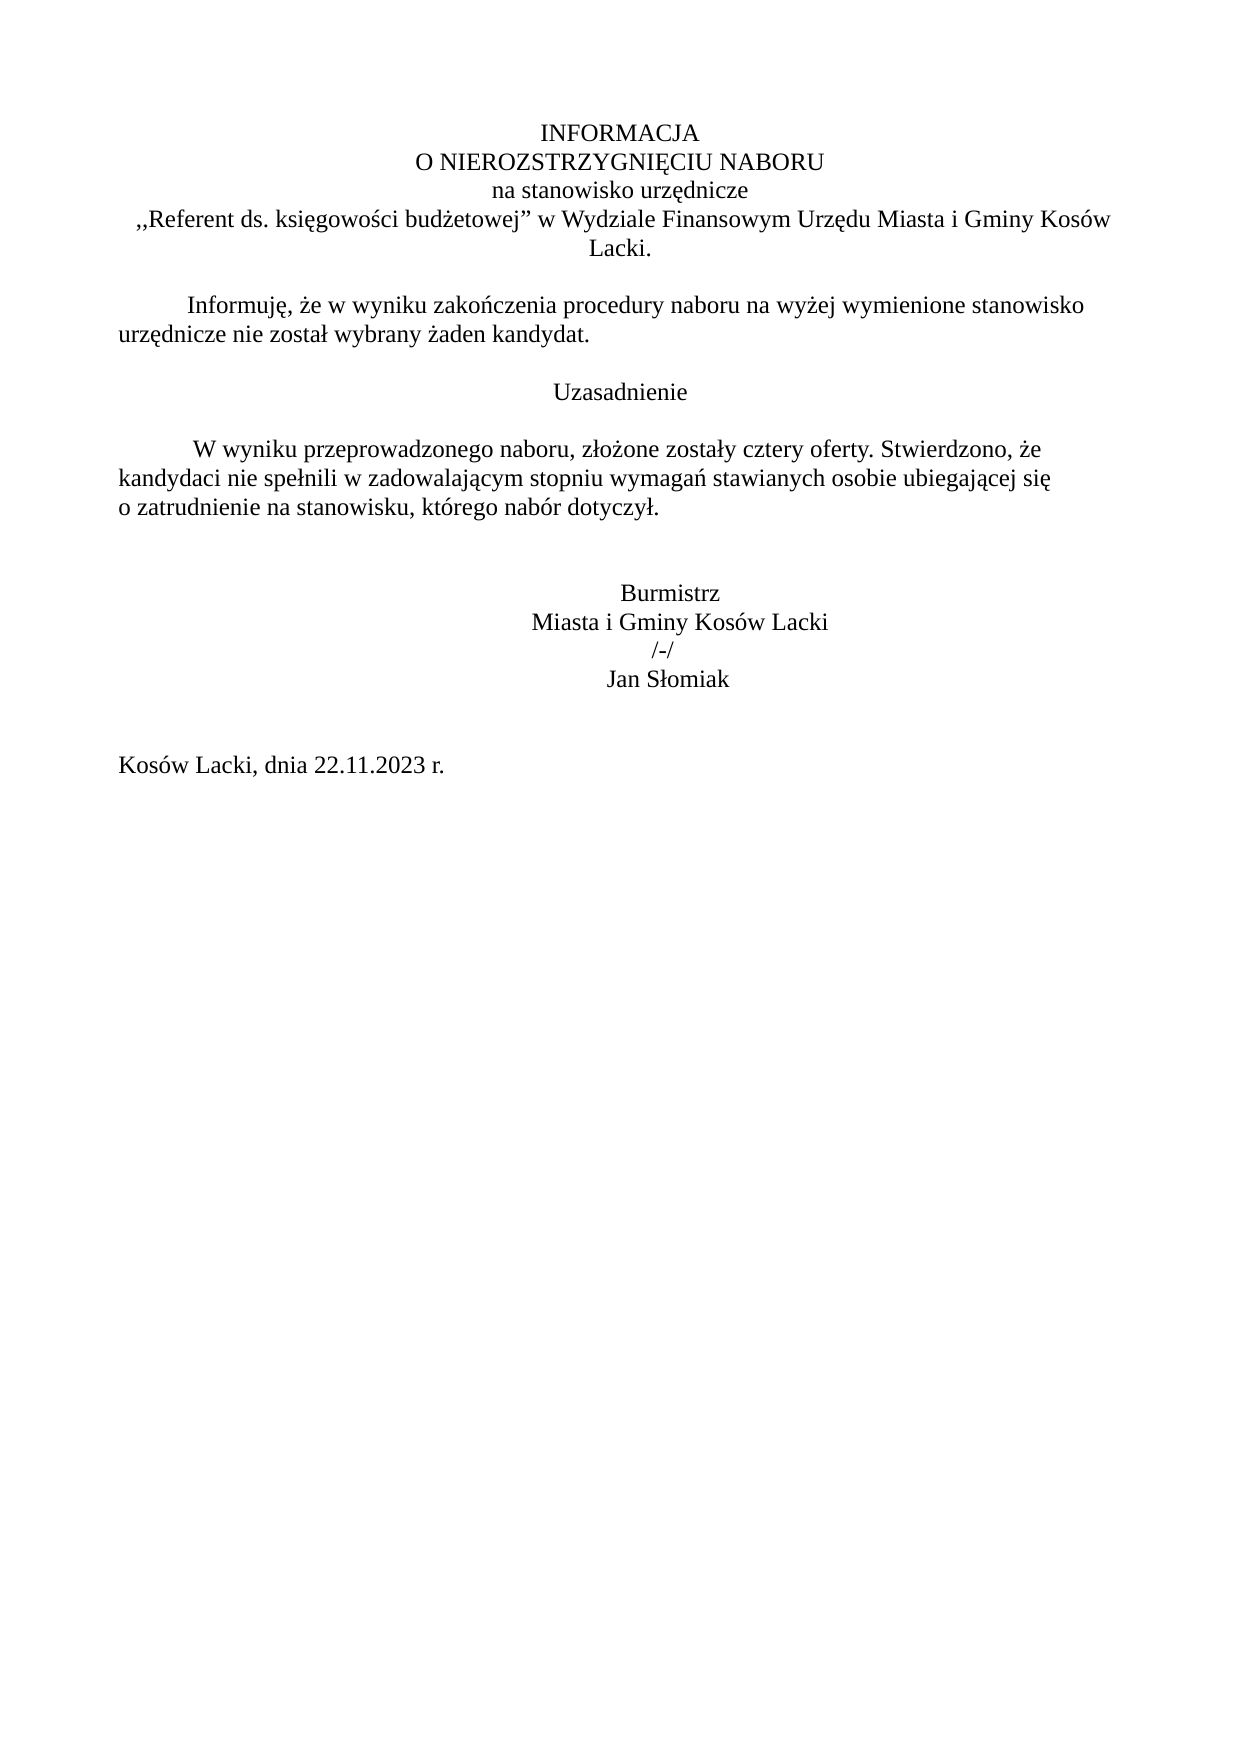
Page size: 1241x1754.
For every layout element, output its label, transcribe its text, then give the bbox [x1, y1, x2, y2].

text /-/ [118, 636, 1122, 664]
text Informuję, że w wyniku zakończenia procedury naboru na wyżej wymienione stanowisko urzędnicze nie został wybrany żaden kandydat. [118, 291, 1122, 348]
text INFORMACJA [118, 118, 1122, 147]
text Jan Słomiak [118, 664, 1122, 693]
text W wyniku przeprowadzonego naboru, złożone zostały cztery oferty. Stwierdzono, że kandydaci nie spełnili w zadowalającym stopniu wymagań stawianych osobie ubiegającej się o zatrudnienie na stanowisku, którego nabór dotyczył. [118, 434, 1122, 521]
text Miasta i Gminy Kosów Lacki [118, 607, 1122, 636]
text Burmistrz [118, 578, 1122, 607]
text na stanowisko urzędnicze [118, 176, 1122, 204]
text ,,Referent ds. księgowości budżetowej” w Wydziale Finansowym Urzędu Miasta i Gminy Kosów Lacki. [118, 204, 1122, 262]
text Uzasadnienie [118, 377, 1122, 406]
text Kosów Lacki, dnia 22.11.2023 r. [118, 751, 1122, 779]
text O NIEROZSTRZYGNIĘCIU NABORU [118, 147, 1122, 176]
